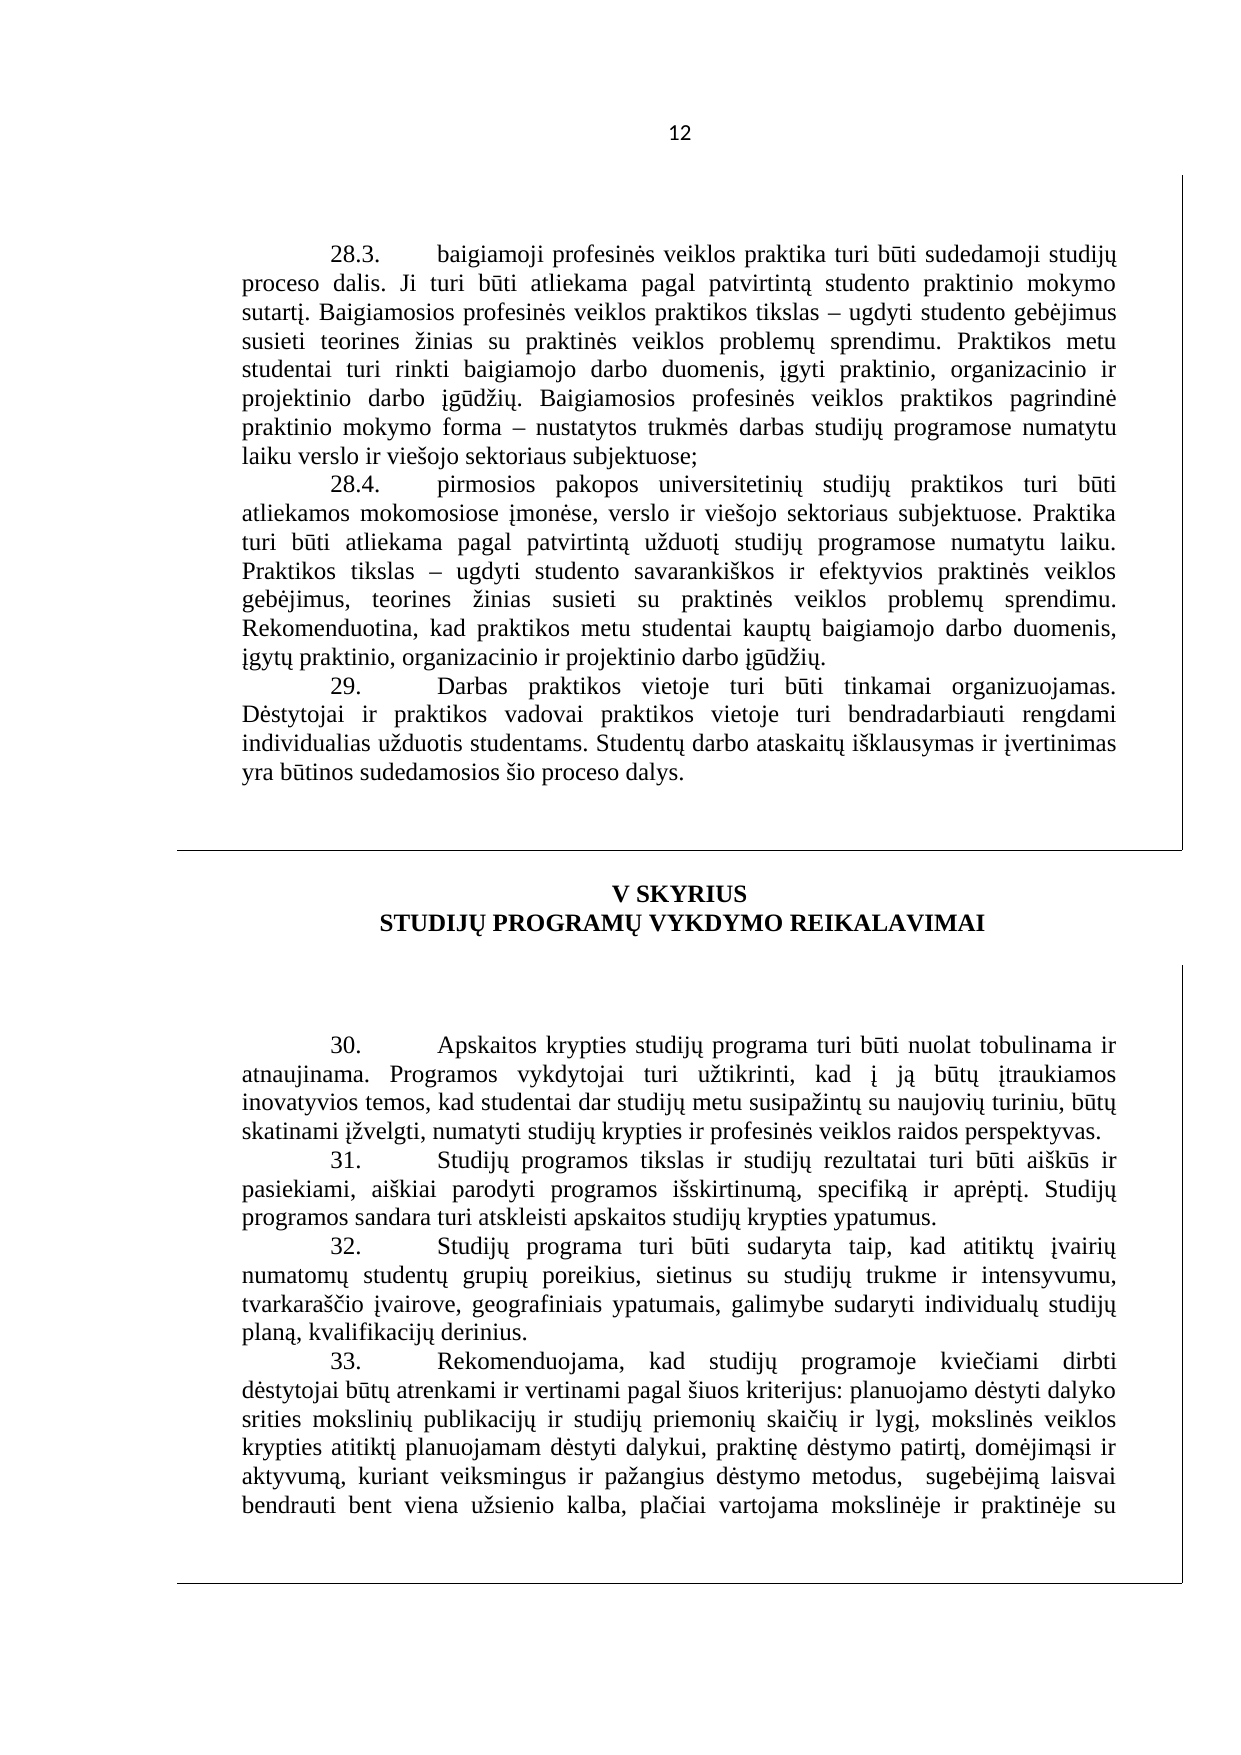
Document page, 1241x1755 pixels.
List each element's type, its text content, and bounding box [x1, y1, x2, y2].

text 29. Darbas praktikos vietoje turi būti tinkamai organizuojamas. Dėstytojai ir praktikos vadovai praktikos vietoje turi bendradarbiauti rengdami individualias užduotis studentams. Studentų darbo ataskaitų išklausymas ir įvertinimas yra būtinos sudedamosios šio proceso dalys. [177, 671, 1182, 850]
text 28.3. baigiamoji profesinės veiklos praktika turi būti sudedamoji studijų proceso dalis. Ji turi būti atliekama pagal patvirtintą studento praktinio mokymo sutartį. Baigiamosios profesinės veiklos praktikos tikslas – ugdyti studento gebėjimus susieti teorines žinias su praktinės veiklos problemų sprendimu. Praktikos metu studentai turi rinkti baigiamojo darbo duomenis, įgyti praktinio, organizacinio ir projektinio darbo įgūdžių. Baigiamosios profesinės veiklos praktikos pagrindinė praktinio mokymo forma – nustatytos trukmės darbas studijų programose numatytu laiku verslo ir viešojo sektoriaus subjektuose; [177, 175, 1182, 469]
text 31. Studijų programos tikslas ir studijų rezultatai turi būti aiškūs ir pasiekiami, aiškiai parodyti programos išskirtinumą, specifiką ir aprėptį. Studijų programos sandara turi atskleisti apskaitos studijų krypties ypatumus. [177, 1145, 1182, 1231]
text 32. Studijų programa turi būti sudaryta taip, kad atitiktų įvairių numatomų studentų grupių poreikius, sietinus su studijų trukme ir intensyvumu, tvarkaraščio įvairove, geografiniais ypatumais, galimybe sudaryti individualų studijų planą, kvalifikacijų derinius. [177, 1231, 1182, 1346]
text 33. Rekomenduojama, kad studijų programoje kviečiami dirbti dėstytojai būtų atrenkami ir vertinami pagal šiuos kriterijus: planuojamo dėstyti dalyko srities mokslinių publikacijų ir studijų priemonių skaičių ir lygį, mokslinės veiklos krypties atitiktį planuojamam dėstyti dalykui, praktinę dėstymo patirtį, domėjimąsi ir aktyvumą, kuriant veiksmingus ir pažangius dėstymo metodus, sugebėjimą laisvai bendrauti bent viena užsienio kalba, plačiai vartojama mokslinėje ir praktinėje su [177, 1346, 1182, 1583]
text 30. Apskaitos krypties studijų programa turi būti nuolat tobulinama ir atnaujinama. Programos vykdytojai turi užtikrinti, kad į ją būtų įtraukiamos inovatyvios temos, kad studentai dar studijų metu susipažintų su naujovių turiniu, būtų skatinami įžvelgti, numatyti studijų krypties ir profesinės veiklos raidos perspektyvas. [177, 965, 1182, 1145]
text 28.4. pirmosios pakopos universitetinių studijų praktikos turi būti atliekamos mokomosiose įmonėse, verslo ir viešojo sektoriaus subjektuose. Praktika turi būti atliekama pagal patvirtintą užduotį studijų programose numatytu laiku. Praktikos tikslas – ugdyti studento savarankiškos ir efektyvios praktinės veiklos gebėjimus, teorines žinias susieti su praktinės veiklos problemų sprendimu. Rekomenduotina, kad praktikos metu studentai kauptų baigiamojo darbo duomenis, įgytų praktinio, organizacinio ir projektinio darbo įgūdžių. [177, 469, 1182, 671]
text STUDIJŲ PROGRAMŲ VYKDYMO REIKALAVIMAI [177, 908, 1182, 937]
text V SKYRIUS [177, 879, 1182, 908]
